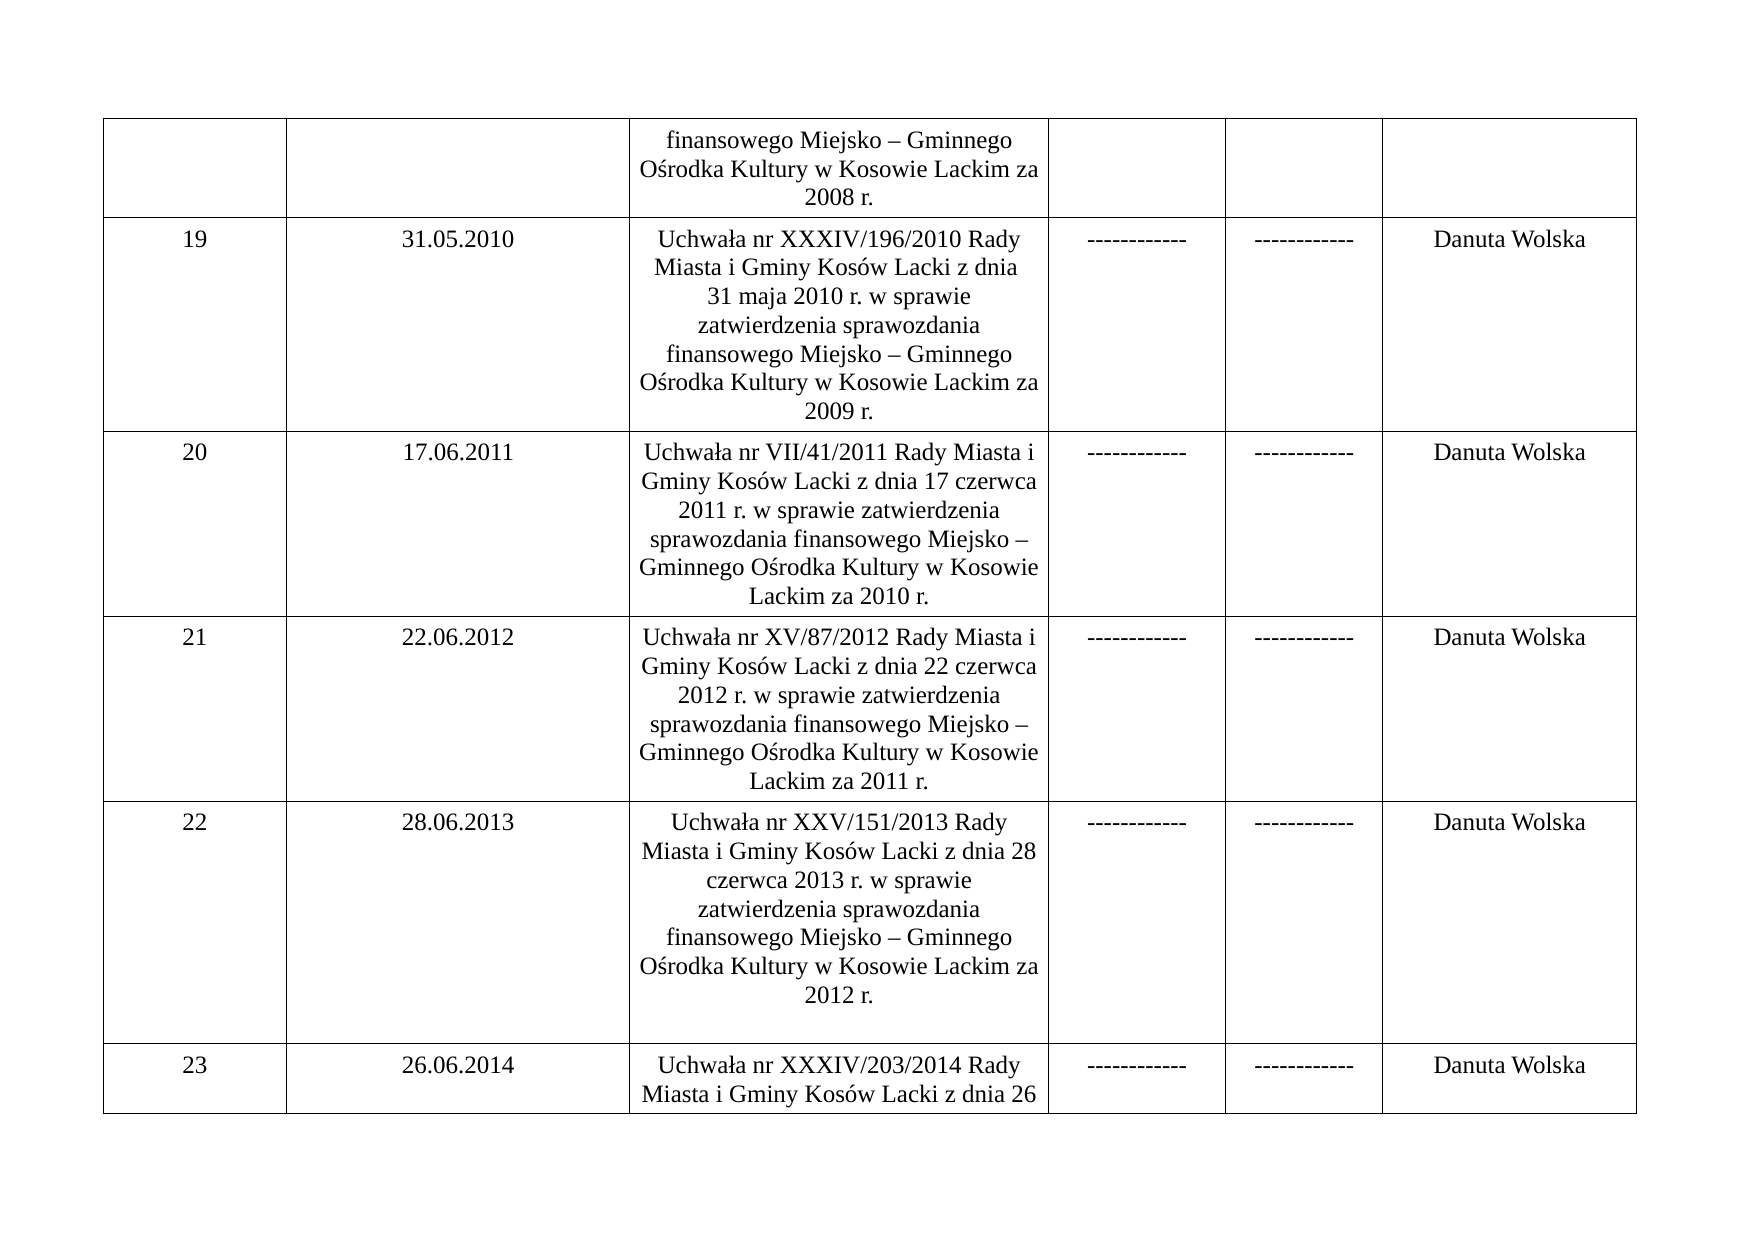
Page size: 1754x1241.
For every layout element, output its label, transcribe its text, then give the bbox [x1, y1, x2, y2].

table_cell Danuta Wolska [1383, 617, 1636, 801]
table_cell Uchwała nr XXXIV/196/2010 Rady Miasta i Gminy Kosów Lacki z dnia 31 maja 2010 r. w sprawie zatwierdzenia sprawozdania finansowego Miejsko – Gminnego Ośrodka Kultury w Kosowie Lackim za 2009 r. [630, 218, 1048, 431]
table_cell [104, 119, 286, 217]
table_cell ------------ [1049, 802, 1225, 1043]
table_cell ------------ [1049, 218, 1225, 431]
table_cell 21 [104, 617, 286, 801]
table_cell ------------ [1226, 617, 1382, 801]
table_cell ------------ [1049, 119, 1225, 217]
table_cell Danuta Wolska [1383, 1044, 1636, 1113]
table_cell ------------ [1226, 802, 1382, 1043]
table_cell 20 [104, 432, 286, 616]
table_cell 22.06.2012 [287, 617, 629, 801]
table_cell [1383, 119, 1636, 217]
table_cell ------------ [1049, 432, 1225, 616]
table_cell 26.06.2014 [287, 1044, 629, 1113]
table_cell [287, 119, 629, 217]
table_cell ------------ [1049, 1044, 1225, 1113]
table_cell ------------ [1226, 119, 1382, 217]
table_cell 23 [104, 1044, 286, 1113]
table_cell ------------ [1226, 218, 1382, 431]
table_cell Danuta Wolska [1383, 218, 1636, 431]
table_cell Uchwała nr XXV/151/2013 Rady Miasta i Gminy Kosów Lacki z dnia 28 czerwca 2013 r. w sprawie zatwierdzenia sprawozdania finansowego Miejsko – Gminnego Ośrodka Kultury w Kosowie Lackim za 2012 r. [630, 802, 1048, 1043]
table_cell Danuta Wolska [1383, 432, 1636, 616]
table_cell 31.05.2010 [287, 218, 629, 431]
table_cell ------------ [1226, 1044, 1382, 1113]
table_cell Uchwała nr VII/41/2011 Rady Miasta i Gminy Kosów Lacki z dnia 17 czerwca 2011 r. w sprawie zatwierdzenia sprawozdania finansowego Miejsko – Gminnego Ośrodka Kultury w Kosowie Lackim za 2010 r. [630, 432, 1048, 616]
table_cell 17.06.2011 [287, 432, 629, 616]
table_cell Danuta Wolska [1383, 802, 1636, 1043]
table_cell ------------ [1049, 617, 1225, 801]
table_cell ------------ [1226, 432, 1382, 616]
table_cell 19 [104, 218, 286, 431]
table_cell finansowego Miejsko – Gminnego Ośrodka Kultury w Kosowie Lackim za 2008 r. [630, 119, 1048, 217]
table_cell 28.06.2013 [287, 802, 629, 1043]
table_cell Uchwała nr XV/87/2012 Rady Miasta i Gminy Kosów Lacki z dnia 22 czerwca 2012 r. w sprawie zatwierdzenia sprawozdania finansowego Miejsko – Gminnego Ośrodka Kultury w Kosowie Lackim za 2011 r. [630, 617, 1048, 801]
table_cell Uchwała nr XXXIV/203/2014 Rady Miasta i Gminy Kosów Lacki z dnia 26 [630, 1044, 1048, 1113]
table_cell 22 [104, 802, 286, 1043]
